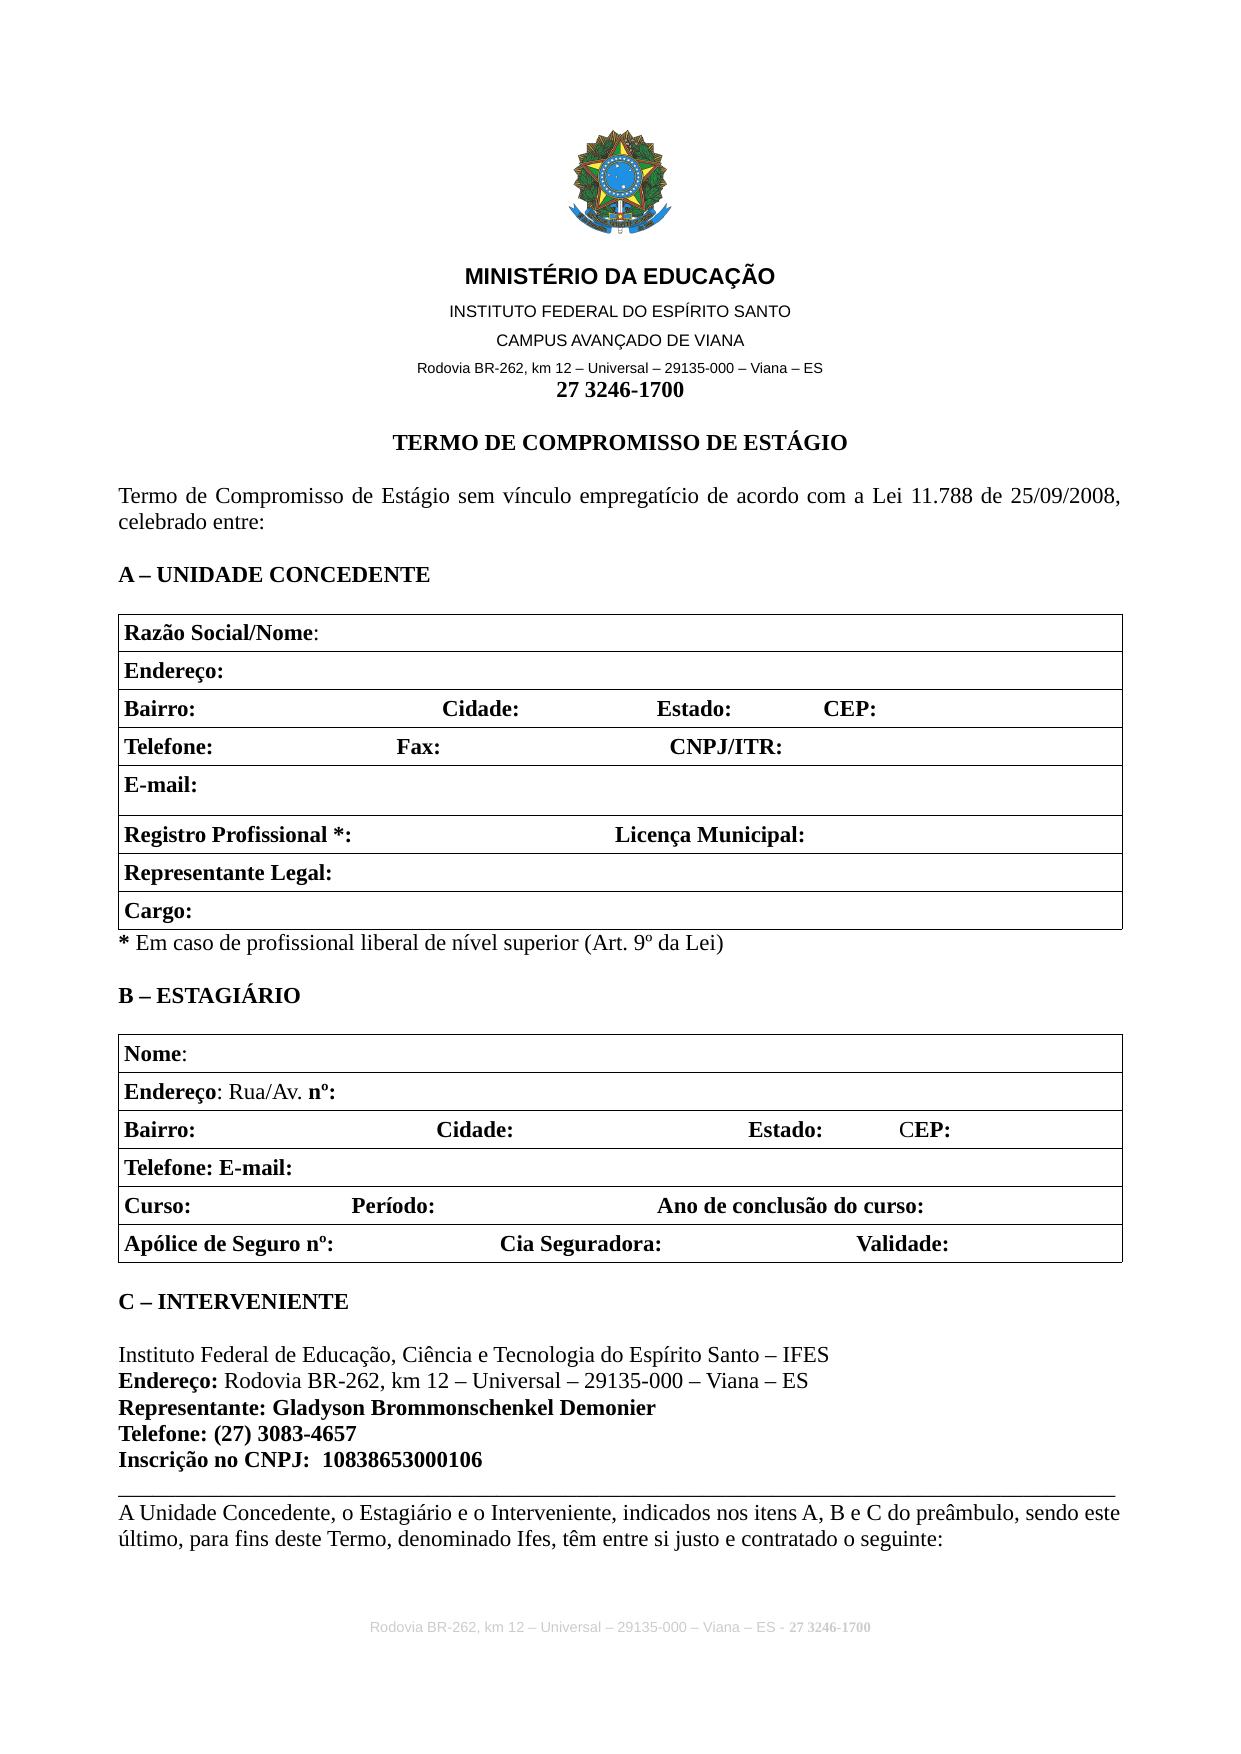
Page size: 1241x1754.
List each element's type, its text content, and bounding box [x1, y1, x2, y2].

text C – INTERVENIENTE [118, 1288, 1122, 1315]
text * Em caso de profissional liberal de nível superior (Art. 9º da Lei) [118, 930, 1122, 955]
text B – ESTAGIÁRIO [118, 982, 1122, 1008]
text TERMO DE COMPROMISSO DE ESTÁGIO [118, 429, 1122, 455]
table_cell Bairro: Cidade: Estado: CEP: [119, 690, 1122, 727]
text 27 3246-1700 [118, 376, 1122, 403]
text Campus AVANÇADO DE VIANA [118, 331, 1122, 350]
text A – UNIDADE CONCEDENTE [118, 561, 1122, 587]
text Termo de Compromisso de Estágio sem vínculo empregatício de acordo com a Lei 11.788 de 25/09/2008, celebrado entre: [118, 482, 1122, 534]
text Inscrição no CNPJ: 10838653000106 [118, 1446, 1122, 1473]
text A Unidade Concedente, o Estagiário e o Interveniente, indicados nos itens A, B e C do preâmbulo, sendo este último, para fins deste Termo, denominado Ifes, têm entre si justo e contratado o seguinte: [118, 1499, 1122, 1552]
table_cell Representante Legal: [119, 854, 1122, 891]
text Representante: Gladyson Brommonschenkel Demonier [118, 1394, 1122, 1420]
table_cell Endereço: Rua/Av. nº: [119, 1073, 1122, 1110]
table_header Razão Social/Nome: [119, 615, 1122, 651]
text INSTITUTO FEDERAL DO ESPÍRITO SANTO [118, 302, 1122, 321]
table_cell Apólice de Seguro nº: Cia Seguradora: Validade: [119, 1225, 1122, 1262]
text MINISTÉRIO DA EDUCAÇÃO [118, 263, 1122, 289]
table_cell Bairro: Cidade: Estado: CEP: [119, 1111, 1122, 1148]
text Instituto Federal de Educação, Ciência e Tecnologia do Espírito Santo – IFES [118, 1341, 1122, 1367]
text Telefone: (27) 3083-4657 [118, 1420, 1122, 1446]
table_cell Endereço: [119, 652, 1122, 689]
table_cell Telefone: Fax: CNPJ/ITR: [119, 728, 1122, 765]
table_cell Registro Profissional *: Licença Municipal: [119, 816, 1122, 853]
table_cell Curso: Período: Ano de conclusão do curso: [119, 1187, 1122, 1224]
table_cell Telefone: E-mail: [119, 1149, 1122, 1186]
table_header Nome: [119, 1035, 1122, 1072]
text _______________________________________________________________________________________ [118, 1473, 1122, 1499]
text Endereço: Rodovia BR-262, km 12 – Universal – 29135-000 – Viana – ES [118, 1367, 1122, 1394]
table_cell Cargo: [119, 892, 1122, 929]
text Rodovia BR-262, km 12 – Universal – 29135-000 – Viana – ES [118, 359, 1122, 376]
table_cell E-mail: [119, 766, 1122, 815]
